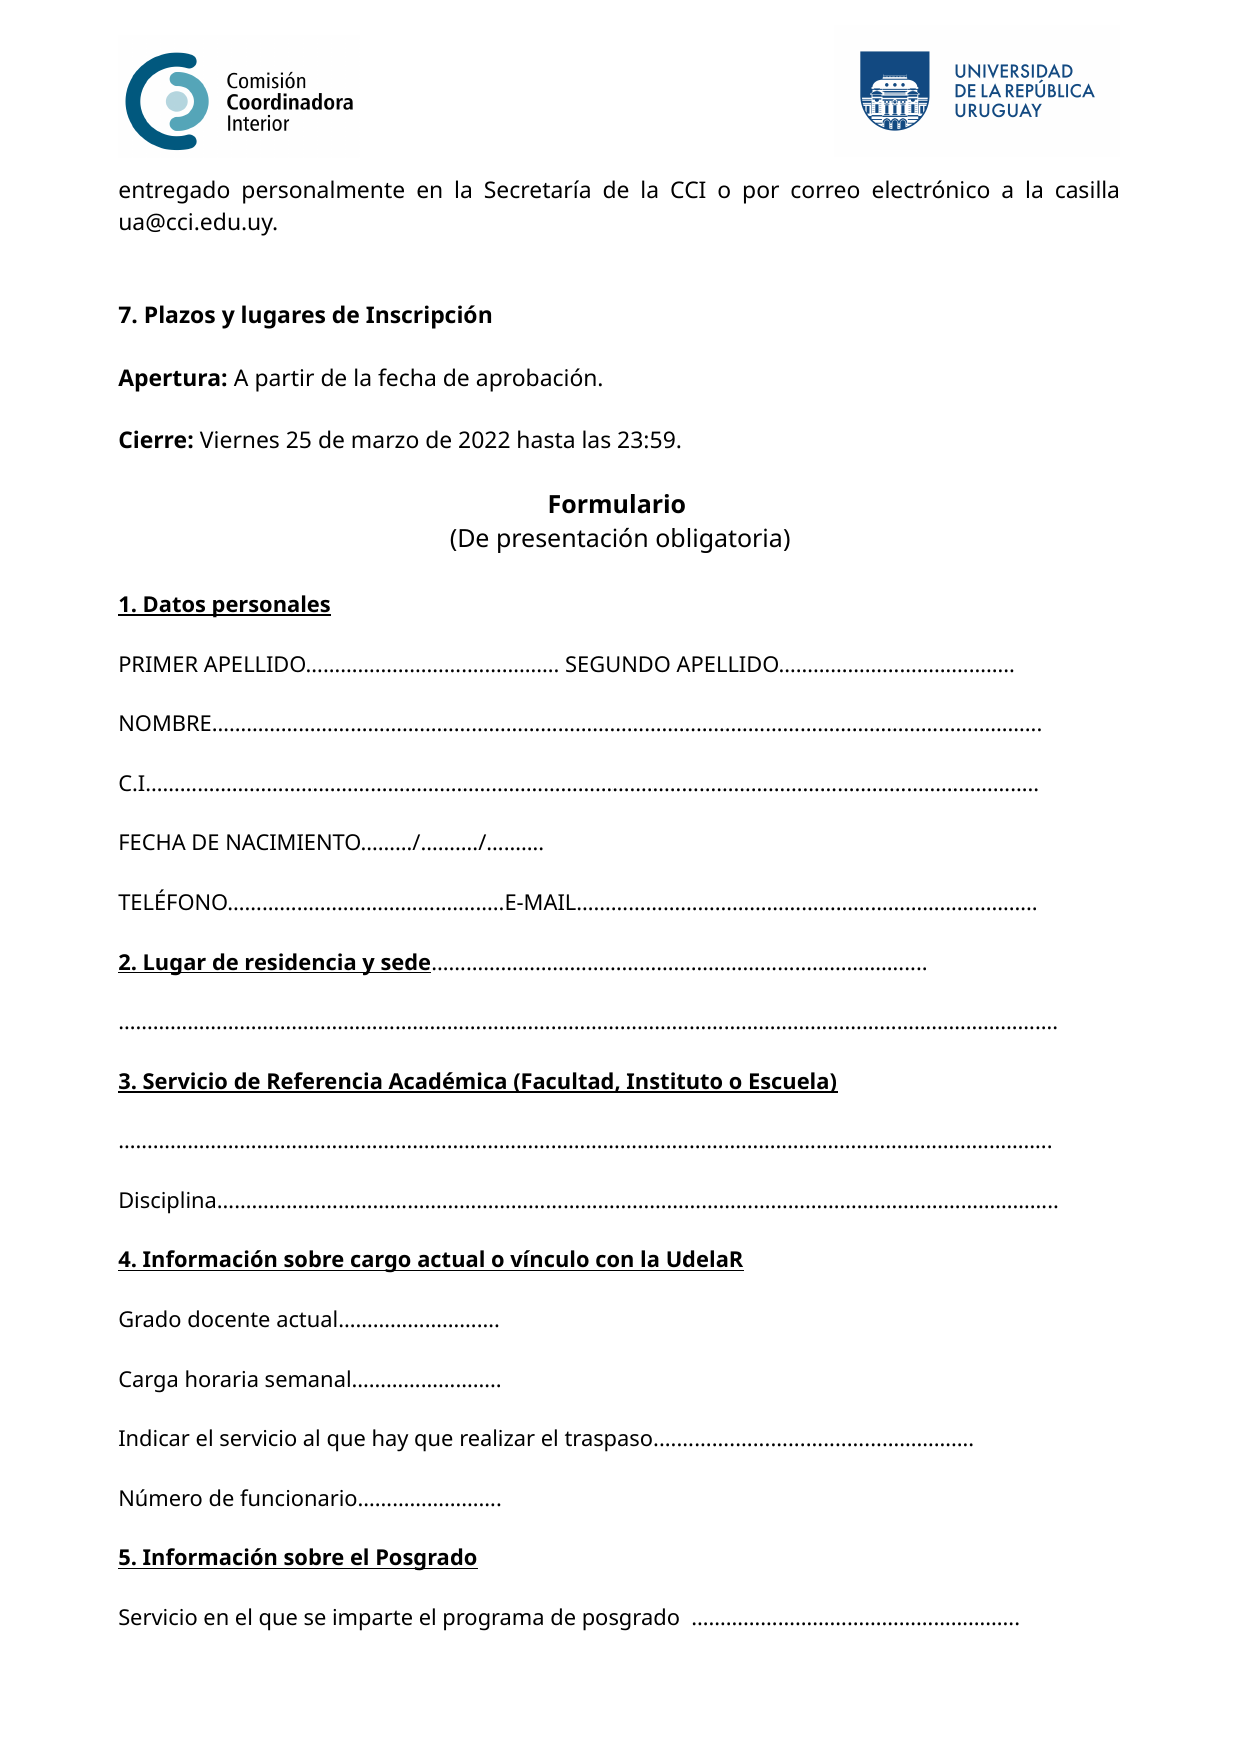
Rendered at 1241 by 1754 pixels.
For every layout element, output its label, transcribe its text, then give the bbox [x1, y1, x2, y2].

text (De presentación obligatoria) [118, 521, 1122, 555]
text entregado personalmente en la Secretaría de la CCI o por correo electrónico a la casilla ua@cci.edu.uy. [118, 174, 1122, 237]
text 3. Servicio de Referencia Académica (Facultad, Instituto o Escuela) [118, 1066, 1122, 1095]
text Número de funcionario……………………. [118, 1483, 1122, 1512]
text Indicar el servicio al que hay que realizar el traspaso.......................................……………. [118, 1423, 1122, 1453]
text NOMBRE……………………………………………………………………………………………………………………………... [118, 708, 1122, 738]
text 2. Lugar de residencia y sede………………………………………………………………………..... [118, 946, 1122, 976]
text Grado docente actual………………………. [118, 1304, 1122, 1334]
text Apertura: A partir de la fecha de aprobación. [118, 362, 1122, 393]
text Cierre: Viernes 25 de marzo de 2022 hasta las 23:59. [118, 424, 1122, 456]
picture [118, 35, 360, 158]
text 4. Información sobre cargo actual o vínculo con la UdelaR [118, 1244, 1122, 1274]
text 1. Datos personales [118, 589, 1122, 619]
text TELÉFONO………………………………….……..E-MAIL…………………………………………………………………….. [118, 887, 1122, 917]
text C.I……………………………………………………………………………………………………………………………………….. [118, 768, 1122, 797]
text ………………………………………………………………………………………………………………………………………………. [118, 1006, 1122, 1036]
text Formulario [118, 487, 1122, 521]
picture [834, 25, 1121, 157]
text Disciplina……………………………………………………………………………………………………………………………….. [118, 1185, 1122, 1214]
text 7. Plazos y lugares de Inscripción [118, 299, 1122, 331]
text …………………………………………………………………………………………………….……………………………………….. [118, 1125, 1122, 1155]
text Carga horaria semanal…………………….. [118, 1363, 1122, 1393]
text FECHA DE NACIMIENTO………/………./………. [118, 827, 1122, 857]
text Servicio en el que se imparte el programa de posgrado ………………………………………………... [118, 1602, 1122, 1632]
text 5. Información sobre el Posgrado [118, 1542, 1122, 1572]
text PRIMER APELLIDO………………………….…………. SEGUNDO APELLIDO………………………………….. [118, 648, 1122, 678]
